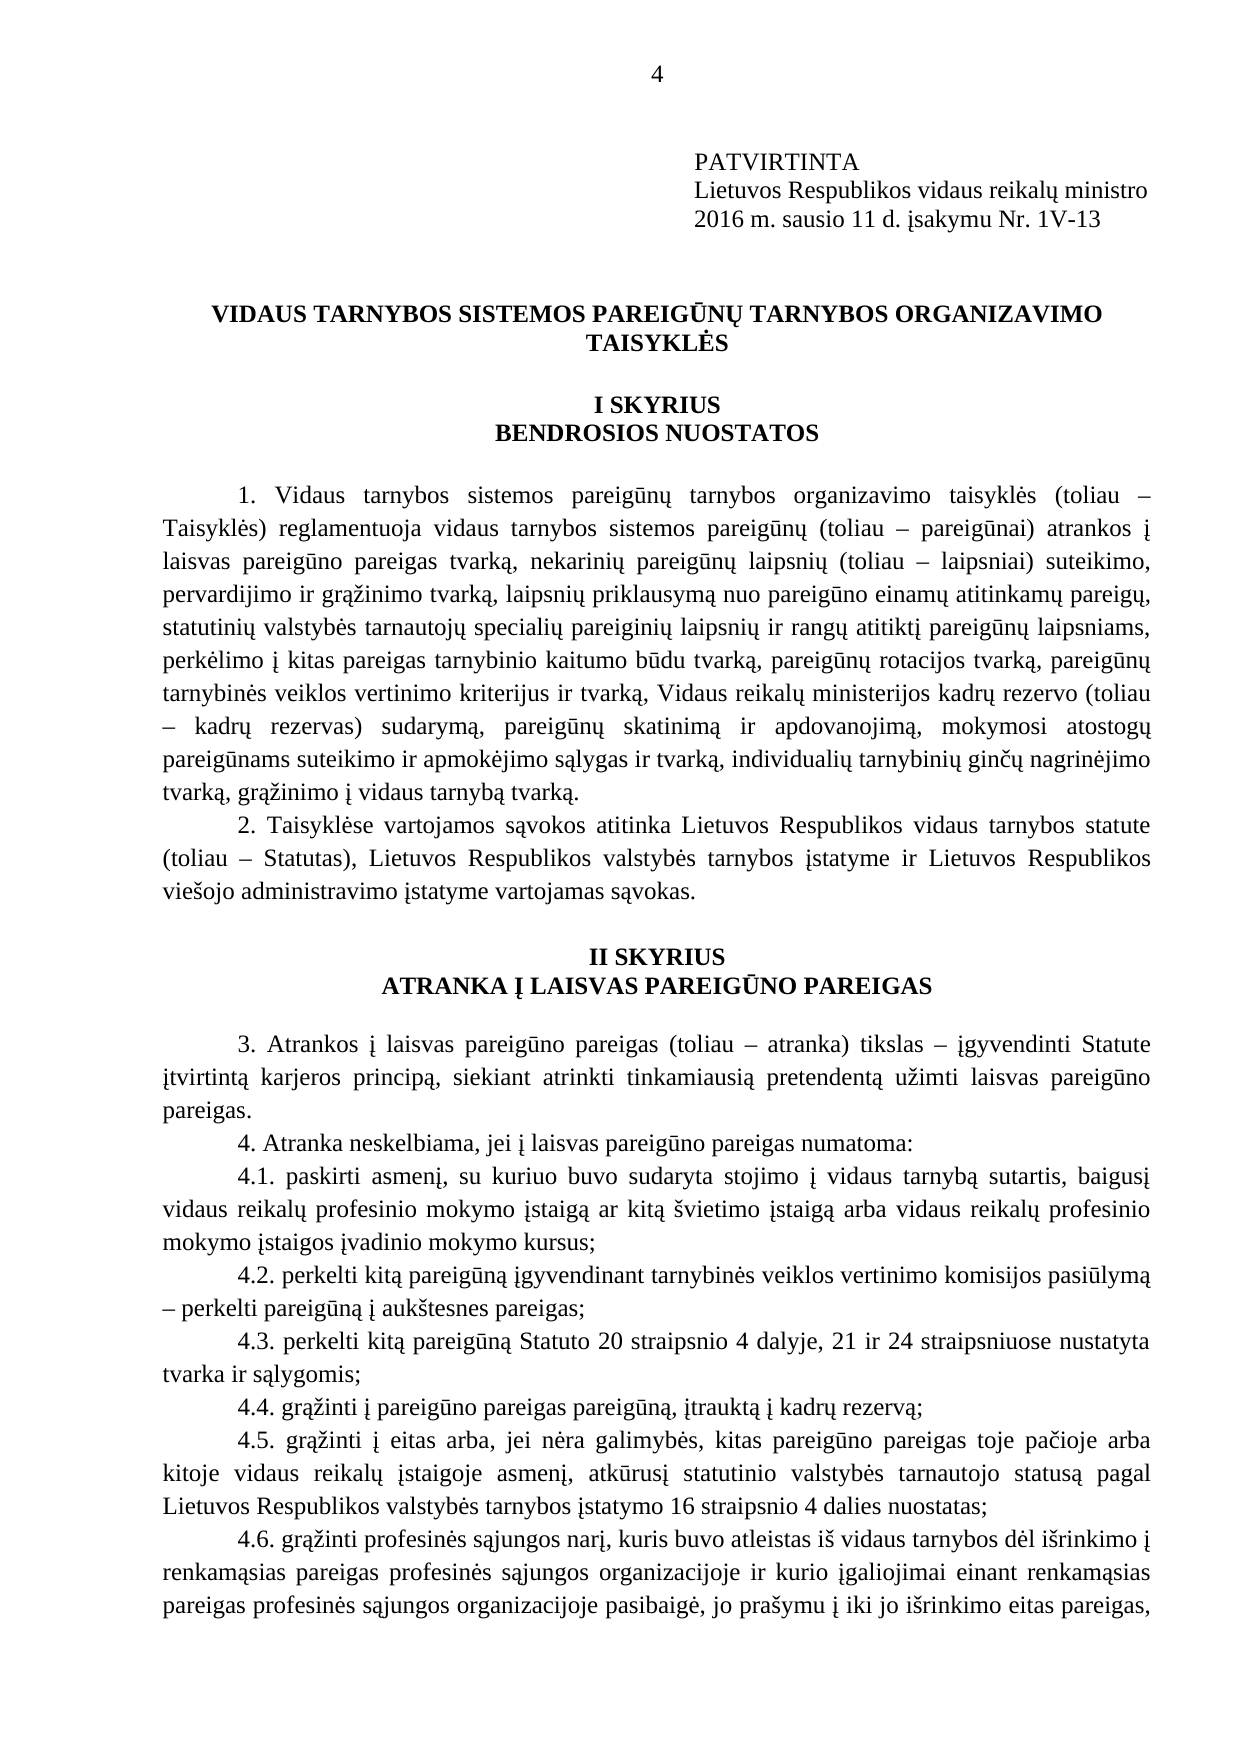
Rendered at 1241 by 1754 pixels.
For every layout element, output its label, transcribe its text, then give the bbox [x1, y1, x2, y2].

text 1. Vidaus tarnybos sistemos pareigūnų tarnybos organizavimo taisyklės (toliau – Taisyklės) reglamentuoja vidaus tarnybos sistemos pareigūnų (toliau – pareigūnai) atrankos į laisvas pareigūno pareigas tvarką, nekarinių pareigūnų laipsnių (toliau – laipsniai) suteikimo, pervardijimo ir grąžinimo tvarką, laipsnių priklausymą nuo pareigūno einamų atitinkamų pareigų, statutinių valstybės tarnautojų specialių pareiginių laipsnių ir rangų atitiktį pareigūnų laipsniams, perkėlimo į kitas pareigas tarnybinio kaitumo būdu tvarką, pareigūnų rotacijos tvarką, pareigūnų tarnybinės veiklos vertinimo kriterijus ir tvarką, Vidaus reikalų ministerijos kadrų rezervo (toliau – kadrų rezervas) sudarymą, pareigūnų skatinimą ir apdovanojimą, mokymosi atostogų pareigūnams suteikimo ir apmokėjimo sąlygas ir tvarką, individualių tarnybinių ginčų nagrinėjimo tvarką, grąžinimo į vidaus tarnybą tvarką. [162, 480, 1152, 806]
text 2016 m. sausio 11 d. įsakymu Nr. 1V-13 [559, 204, 1152, 233]
text VIDAUS TARNYBOS SISTEMOS PAREIGŪNŲ TARNYBOS ORGANIZAVIMO TAISYKLĖS [162, 299, 1152, 357]
text 4.2. perkelti kitą pareigūną įgyvendinant tarnybinės veiklos vertinimo komisijos pasiūlymą – perkelti pareigūną į aukštesnes pareigas; [162, 1260, 1152, 1322]
text PATVIRTINTA [694, 147, 1152, 176]
text ATRANKA Į LAISVAS PAREIGŪNO PAREIGAS [162, 971, 1152, 1000]
text 4. Atranka neskelbiama, jei į laisvas pareigūno pareigas numatoma: [162, 1128, 1152, 1157]
text Lietuvos Respublikos vidaus reikalų ministro [694, 176, 1152, 204]
text BENDROSIOS NUOSTATOS [162, 418, 1152, 447]
text 4.1. paskirti asmenį, su kuriuo buvo sudaryta stojimo į vidaus tarnybą sutartis, baigusį vidaus reikalų profesinio mokymo įstaigą ar kitą švietimo įstaigą arba vidaus reikalų profesinio mokymo įstaigos įvadinio mokymo kursus; [162, 1161, 1152, 1256]
text 4.3. perkelti kitą pareigūną Statuto 20 straipsnio 4 dalyje, 21 ir 24 straipsniuose nustatyta tvarka ir sąlygomis; [162, 1326, 1152, 1388]
text II SKYRIUS [162, 942, 1152, 971]
text 4.6. grąžinti profesinės sąjungos narį, kuris buvo atleistas iš vidaus tarnybos dėl išrinkimo į renkamąsias pareigas profesinės sąjungos organizacijoje ir kurio įgaliojimai einant renkamąsias pareigas profesinės sąjungos organizacijoje pasibaigė, jo prašymu į iki jo išrinkimo eitas pareigas, [162, 1524, 1152, 1619]
text 3. Atrankos į laisvas pareigūno pareigas (toliau – atranka) tikslas – įgyvendinti Statute įtvirtintą karjeros principą, siekiant atrinkti tinkamiausią pretendentą užimti laisvas pareigūno pareigas. [162, 1029, 1152, 1123]
text I SKYRIUS [162, 390, 1152, 418]
text 4.5. grąžinti į eitas arba, jei nėra galimybės, kitas pareigūno pareigas toje pačioje arba kitoje vidaus reikalų įstaigoje asmenį, atkūrusį statutinio valstybės tarnautojo statusą pagal Lietuvos Respublikos valstybės tarnybos įstatymo 16 straipsnio 4 dalies nuostatas; [162, 1425, 1152, 1520]
text 2. Taisyklėse vartojamos sąvokos atitinka Lietuvos Respublikos vidaus tarnybos statute (toliau – Statutas), Lietuvos Respublikos valstybės tarnybos įstatyme ir Lietuvos Respublikos viešojo administravimo įstatyme vartojamas sąvokas. [162, 810, 1152, 905]
text 4.4. grąžinti į pareigūno pareigas pareigūną, įtrauktą į kadrų rezervą; [162, 1392, 1152, 1421]
